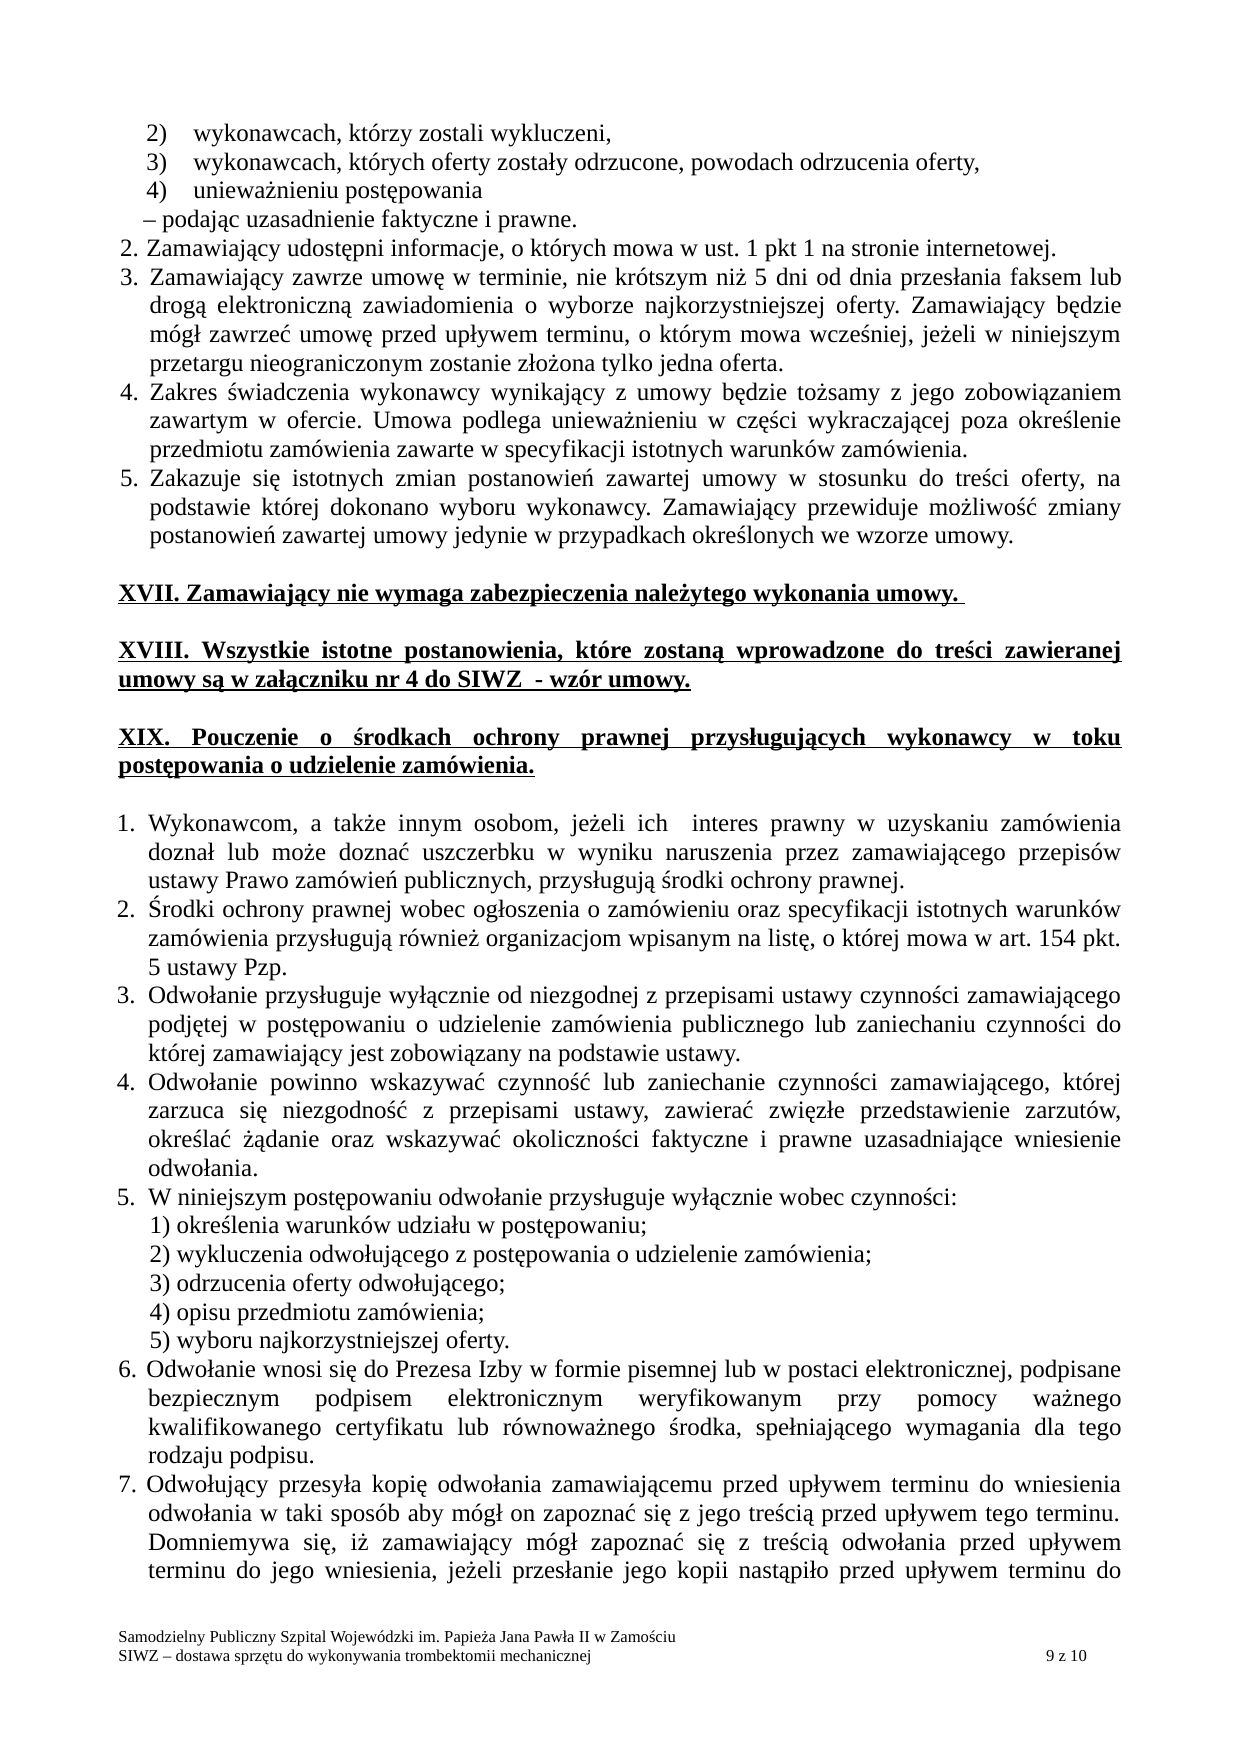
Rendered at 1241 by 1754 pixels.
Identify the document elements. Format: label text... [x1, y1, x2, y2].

list Wykonawcom, a także innym osobom, jeżeli ich interes prawny w uzyskaniu zamówienia doznał lub może doznać uszczerbku w wyniku naruszenia przez zamawiającego przepisów ustawy Prawo zamówień publicznych, przysługują środki ochrony prawnej. [117, 808, 1122, 894]
list Odwołanie wnosi się do Prezesa Izby w formie pisemnej lub w postaci elektronicznej, podpisane bezpiecznym podpisem elektronicznym weryfikowanym przy pomocy ważnego kwalifikowanego certyfikatu lub równoważnego środka, spełniającego wymagania dla tego rodzaju podpisu. [118, 1354, 1122, 1469]
text – podając uzasadnienie faktyczne i prawne. [118, 204, 1122, 233]
text XVII. Zamawiający nie wymaga zabezpieczenia należytego wykonania umowy. [118, 578, 1122, 607]
list Zamawiający udostępni informacje, o których mowa w ust. 1 pkt 1 na stronie internetowej. [120, 233, 1122, 262]
text 1) określenia warunków udziału w postępowaniu; [118, 1210, 1122, 1239]
list Odwołanie powinno wskazywać czynność lub zaniechanie czynności zamawiającego, której zarzuca się niezgodność z przepisami ustawy, zawierać zwięzłe przedstawienie zarzutów, określać żądanie oraz wskazywać okoliczności faktyczne i prawne uzasadniające wniesienie odwołania. [117, 1067, 1122, 1182]
text XIX. Pouczenie o środkach ochrony prawnej przysługujących wykonawcy w toku [118, 722, 1122, 747]
text 4) opisu przedmiotu zamówienia; [118, 1297, 1122, 1325]
text 5) wyboru najkorzystniejszej oferty. [118, 1325, 1122, 1354]
list Środki ochrony prawnej wobec ogłoszenia o zamówieniu oraz specyfikacji istotnych warunków zamówienia przysługują również organizacjom wpisanym na listę, o której mowa w art. 154 pkt. 5 ustawy Pzp. [117, 894, 1122, 980]
list Zamawiający zawrze umowę w terminie, nie krótszym niż 5 dni od dnia przesłania faksem lub drogą elektroniczną zawiadomienia o wyborze najkorzystniejszej oferty. Zamawiający będzie mógł zawrzeć umowę przed upływem terminu, o którym mowa wcześniej, jeżeli w niniejszym przetargu nieograniczonym zostanie złożona tylko jedna oferta. [120, 262, 1122, 377]
list Zakres świadczenia wykonawcy wynikający z umowy będzie tożsamy z jego zobowiązaniem zawartym w ofercie. Umowa podlega unieważnieniu w części wykraczającej poza określenie przedmiotu zamówienia zawarte w specyfikacji istotnych warunków zamówienia. [120, 377, 1122, 463]
list W niniejszym postępowaniu odwołanie przysługuje wyłącznie wobec czynności: [117, 1182, 1122, 1210]
text 2) wykluczenia odwołującego z postępowania o udzielenie zamówienia; [118, 1239, 1122, 1268]
text XVIII. Wszystkie istotne postanowienia, które zostaną wprowadzone do treści zawieranej [118, 636, 1122, 661]
text umowy są w załączniku nr 4 do SIWZ - wzór umowy. [118, 662, 1122, 693]
list Odwołanie przysługuje wyłącznie od niezgodnej z przepisami ustawy czynności zamawiającego podjętej w postępowaniu o udzielenie zamówienia publicznego lub zaniechaniu czynności do której zamawiający jest zobowiązany na podstawie ustawy. [117, 980, 1122, 1067]
list wykonawcach, których oferty zostały odrzucone, powodach odrzucenia oferty, [146, 147, 1122, 176]
text 3) odrzucenia oferty odwołującego; [118, 1268, 1122, 1297]
list Zakazuje się istotnych zmian postanowień zawartej umowy w stosunku do treści oferty, na podstawie której dokonano wyboru wykonawcy. Zamawiający przewiduje możliwość zmiany postanowień zawartej umowy jedynie w przypadkach określonych we wzorze umowy. [120, 463, 1122, 549]
list unieważnieniu postępowania [146, 176, 1122, 204]
list Odwołujący przesyła kopię odwołania zamawiającemu przed upływem terminu do wniesienia odwołania w taki sposób aby mógł on zapoznać się z jego treścią przed upływem tego terminu. Domniemywa się, iż zamawiający mógł zapoznać się z treścią odwołania przed upływem terminu do jego wniesienia, jeżeli przesłanie jego kopii nastąpiło przed upływem terminu do [118, 1469, 1122, 1584]
text postępowania o udzielenie zamówienia. [118, 748, 1122, 779]
list wykonawcach, którzy zostali wykluczeni, [146, 118, 1122, 147]
